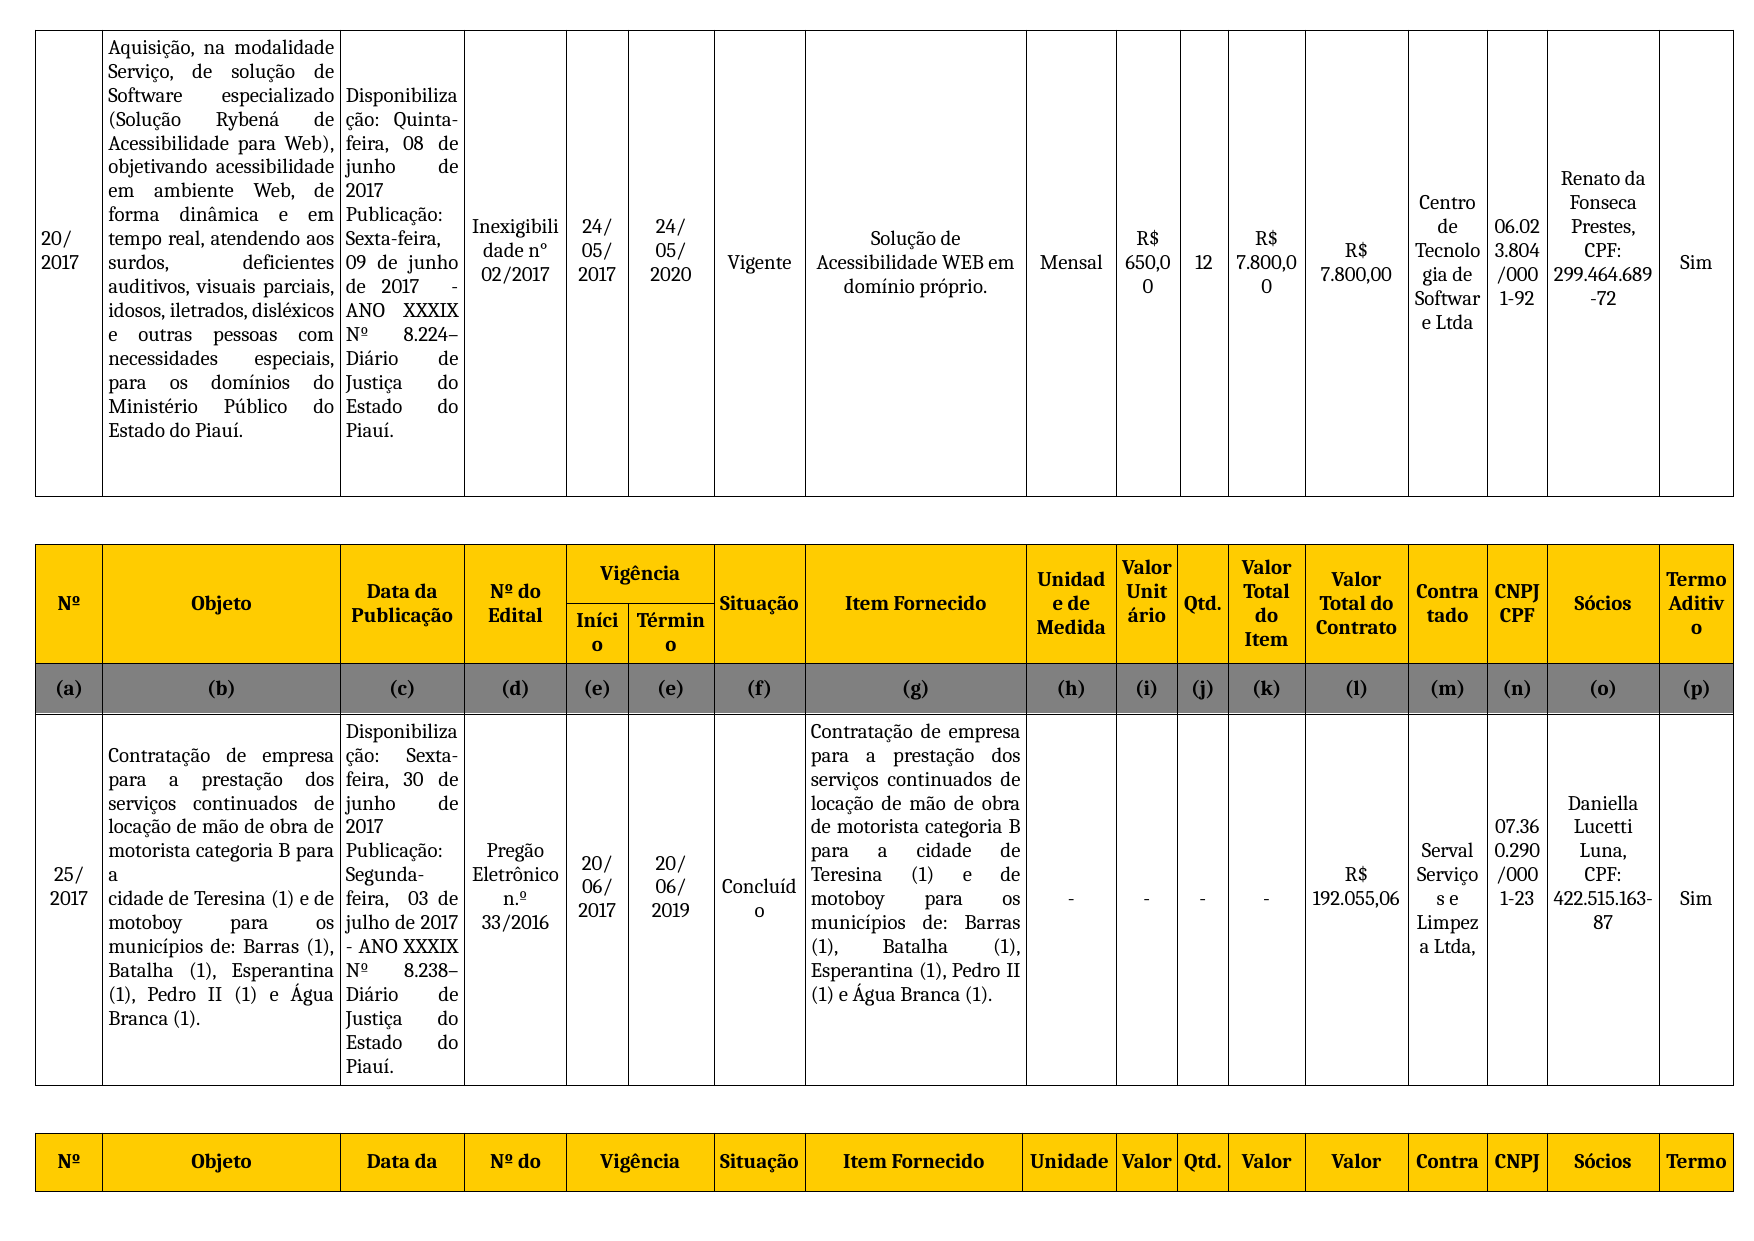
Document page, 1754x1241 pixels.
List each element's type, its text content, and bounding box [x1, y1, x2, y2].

table_cell (j) [1178, 664, 1228, 713]
table_cell (o) [1548, 664, 1659, 713]
table_header Valor [1306, 1134, 1408, 1191]
table_header Valor [1117, 1134, 1177, 1191]
table_cell 25/ 2017 [36, 715, 102, 1084]
table_cell R$ 192.055,06 [1306, 715, 1408, 1084]
table_cell Solução de Acessibilidade WEB em domínio próprio. [806, 31, 1026, 496]
table_header Item Fornecido [806, 545, 1026, 663]
table_cell (b) [103, 664, 340, 713]
table_cell Pregão Eletrônico n.º 33/2016 [465, 715, 566, 1084]
table_cell R$ 650,00 [1117, 31, 1180, 496]
table_cell Sim [1660, 715, 1733, 1084]
table_cell (h) [1027, 664, 1116, 713]
table_cell (e) [629, 664, 714, 713]
table_header Sócios [1548, 545, 1659, 663]
table_cell 20/ 2017 [36, 31, 102, 496]
table_cell - [1178, 715, 1228, 1084]
table_header Valor Total do Item [1229, 545, 1305, 663]
table_cell - [1229, 715, 1305, 1084]
table_header Termo [1660, 1134, 1733, 1191]
table_header Valor [1229, 1134, 1305, 1191]
table_header Valor Total do Contrato [1306, 545, 1408, 663]
table_header Objeto [103, 1134, 340, 1191]
table_cell 06.023.804/0001-92 [1488, 31, 1547, 496]
table_header Unidade [1023, 1134, 1116, 1191]
table_header Nº [36, 1134, 102, 1191]
table_cell R$ 7.800,00 [1229, 31, 1305, 496]
table_cell Serval Serviços e Limpeza Ltda, [1409, 715, 1487, 1084]
table_header Termo Aditivo [1660, 545, 1733, 663]
table_cell Mensal [1027, 31, 1116, 496]
table_header Situação [715, 545, 805, 663]
table_cell 24/ 05/ 2020 [629, 31, 714, 496]
table_cell 07.360.290/0001-23 [1488, 715, 1547, 1084]
table_header Vigência [567, 545, 714, 603]
table_cell Contratação de empresa para a prestação dos serviços continuados de locação de mão de obra de motorista categoria B para a cidade de Teresina (1) e de motoboy para os municípios de: Barras (1), Batalha (1), Esperantina (1), Pedro II (1) e Água Branca (1). [806, 715, 1026, 1084]
table_cell (e) [567, 664, 628, 713]
table_header Valor Unitário [1117, 545, 1177, 663]
table_header Qtd. [1178, 1134, 1228, 1191]
table_cell - [1027, 715, 1116, 1084]
table_cell 12 [1181, 31, 1228, 496]
table_cell (l) [1306, 664, 1408, 713]
table_header Situação [715, 1134, 805, 1191]
table_cell R$ 7.800,00 [1306, 31, 1408, 496]
table_cell Início [567, 604, 628, 663]
table_cell (f) [715, 664, 805, 713]
table_header CNPJ [1488, 1134, 1547, 1191]
table_cell Renato da Fonseca Prestes, CPF: 299.464.689-72 [1548, 31, 1659, 496]
table_cell (g) [806, 664, 1026, 713]
table_header Nº do Edital [465, 545, 566, 663]
table_header Data da [341, 1134, 464, 1191]
table_cell (d) [465, 664, 566, 713]
table_cell Inexigibilidade n° 02/2017 [465, 31, 566, 496]
table_cell Vigente [715, 31, 805, 496]
table_cell Centro de Tecnologia de Software Ltda [1409, 31, 1487, 496]
table_cell - [1117, 715, 1177, 1084]
table_cell (c) [341, 664, 464, 713]
table_cell 24/ 05/ 2017 [567, 31, 628, 496]
table_header CNPJ CPF [1488, 545, 1547, 663]
table_cell Sim [1660, 31, 1733, 496]
table_header Qtd. [1178, 545, 1228, 663]
table_header Item Fornecido [806, 1134, 1022, 1191]
table_cell (k) [1229, 664, 1305, 713]
table_header Vigência [567, 1134, 714, 1191]
table_cell 20/ 06/ 2019 [629, 715, 714, 1084]
table_header Unidade de Medida [1027, 545, 1116, 663]
table_cell (i) [1117, 664, 1177, 713]
table_cell Concluído [715, 715, 805, 1084]
table_cell (p) [1660, 664, 1733, 713]
table_cell Término [629, 604, 714, 663]
table_cell Daniella Lucetti Luna, CPF: 422.515.163-87 [1548, 715, 1659, 1084]
table_header Nº [36, 545, 102, 663]
table_cell (a) [36, 664, 102, 713]
table_cell Disponibilização: Sexta-feira, 30 de junho de 2017 Publicação: Segunda-feira, 03 de julho de 2017 - ANO XXXIX Nº 8.238– Diário de Justiça do Estado do Piauí. [341, 715, 464, 1084]
table_header Objeto [103, 545, 340, 663]
table_header Data da Publicação [341, 545, 464, 663]
table_cell Disponibilização: Quinta-feira, 08 de junho de 2017 Publicação: Sexta-feira, 09 de junho de 2017 - ANO XXXIX Nº 8.224– Diário de Justiça do Estado do Piauí. [341, 31, 464, 496]
table_header Contratado [1409, 545, 1487, 663]
table_header Contra [1409, 1134, 1487, 1191]
table_cell Aquisição, na modalidade Serviço, de solução de Software especializado (Solução Rybená de Acessibilidade para Web), objetivando acessibilidade em ambiente Web, de forma dinâmica e em tempo real, atendendo aos surdos, deficientes auditivos, visuais parciais, idosos, iletrados, disléxicos e outras pessoas com necessidades especiais, para os domínios do Ministério Público do Estado do Piauí. [103, 31, 340, 496]
table_header Sócios [1548, 1134, 1659, 1191]
table_header Nº do [465, 1134, 566, 1191]
table_cell (m) [1409, 664, 1487, 713]
table_cell (n) [1488, 664, 1547, 713]
table_cell Contratação de empresa para a prestação dos serviços continuados de locação de mão de obra de motorista categoria B para a cidade de Teresina (1) e de motoboy para os municípios de: Barras (1), Batalha (1), Esperantina (1), Pedro II (1) e Água Branca (1). [103, 715, 340, 1084]
table_cell 20/ 06/ 2017 [567, 715, 628, 1084]
